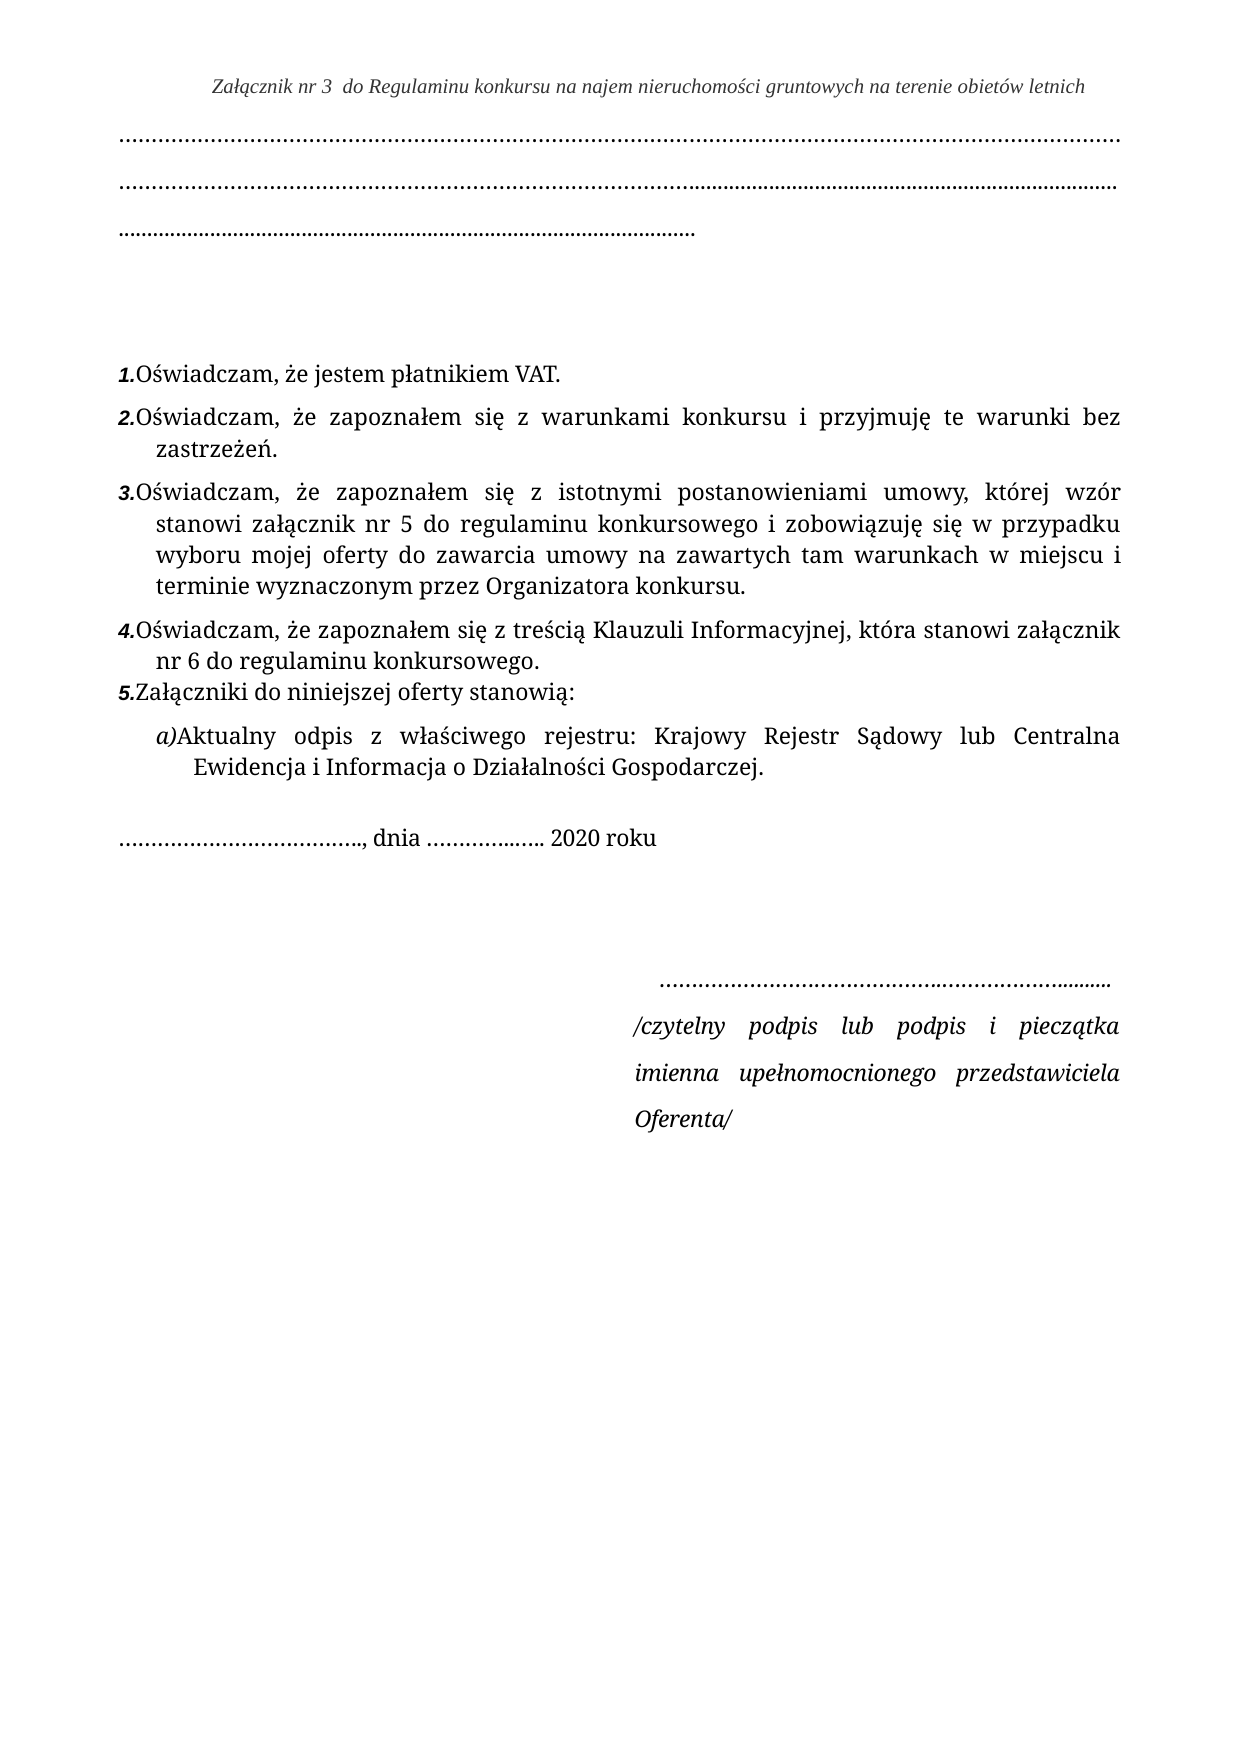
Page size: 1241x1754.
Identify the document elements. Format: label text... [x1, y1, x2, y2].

list Oświadczam, że zapoznałem się z warunkami konkursu i przyjmuję te warunki bez zastrzeżeń. [118, 401, 1122, 464]
list Oświadczam, że jestem płatnikiem VAT. [118, 358, 1122, 389]
text ……………………………….., dnia …………..….. 2020 roku [118, 822, 1122, 853]
text ……………………………………………………………………………………………………………………………………………………………………………………………………………………................................................................................................................................................................................ [118, 118, 1122, 243]
list Aktualny odpis z właściwego rejestru: Krajowy Rejestr Sądowy lub Centralna Ewidencja i Informacja o Działalności Gospodarczej. [156, 720, 1122, 783]
text /czytelny podpis lub podpis i pieczątka imienna upełnomocnionego przedstawiciela Oferenta/ [634, 1009, 1122, 1134]
list Oświadczam, że zapoznałem się z istotnymi postanowieniami umowy, której wzór stanowi załącznik nr 5 do regulaminu konkursowego i zobowiązuję się w przypadku wyboru mojej oferty do zawarcia umowy na zawartych tam warunkach w miejscu i terminie wyznaczonym przez Organizatora konkursu. [118, 476, 1122, 601]
list Oświadczam, że zapoznałem się z treścią Klauzuli Informacyjnej, która stanowi załącznik nr 6 do regulaminu konkursowego. [118, 614, 1122, 676]
list Załączniki do niniejszej oferty stanowią: [118, 676, 1122, 708]
text ……………………………………..……………….......... [118, 963, 1115, 994]
